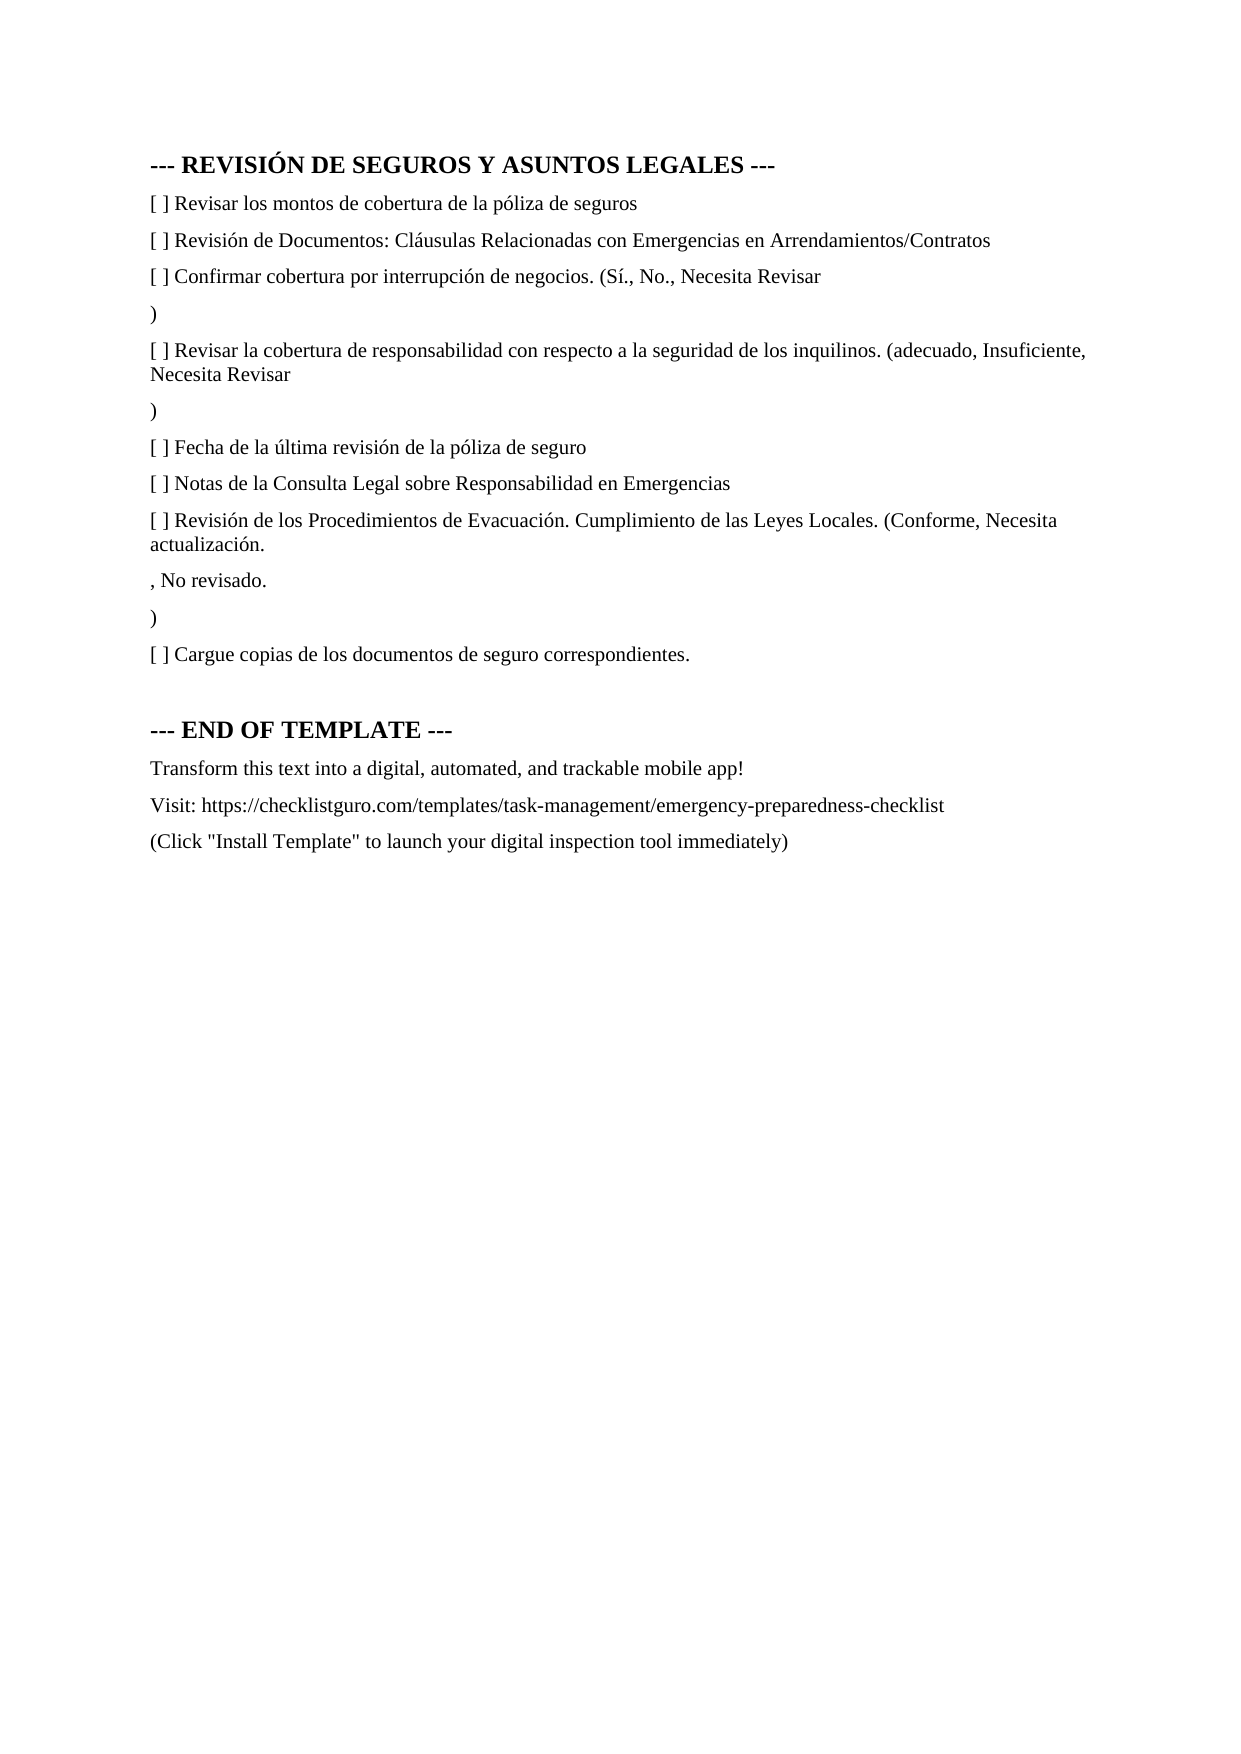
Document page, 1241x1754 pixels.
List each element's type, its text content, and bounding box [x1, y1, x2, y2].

text Transform this text into a digital, automated, and trackable mobile app! [150, 756, 1090, 780]
text ) [150, 605, 1090, 629]
text [ ] Revisión de Documentos: Cláusulas Relacionadas con Emergencias en Arrendamientos/Contratos [150, 228, 1090, 252]
text ) [150, 398, 1090, 422]
text [ ] Revisar los montos de cobertura de la póliza de seguros [150, 191, 1090, 215]
text [ ] Notas de la Consulta Legal sobre Responsabilidad en Emergencias [150, 471, 1090, 495]
text [ ] Fecha de la última revisión de la póliza de seguro [150, 435, 1090, 459]
text [ ] Revisión de los Procedimientos de Evacuación. Cumplimiento de las Leyes Locales. (Conforme, Necesita actualización. [150, 508, 1090, 556]
text --- REVISIÓN DE SEGUROS Y ASUNTOS LEGALES --- [150, 150, 1090, 179]
text (Click "Install Template" to launch your digital inspection tool immediately) [150, 829, 1090, 853]
text [ ] Confirmar cobertura por interrupción de negocios. (Sí., No., Necesita Revisar [150, 264, 1090, 288]
text [ ] Revisar la cobertura de responsabilidad con respecto a la seguridad de los inquilinos. (adecuado, Insuficiente, Necesita Revisar [150, 337, 1090, 386]
text [ ] Cargue copias de los documentos de seguro correspondientes. [150, 642, 1090, 666]
text , No revisado. [150, 568, 1090, 592]
text Visit: https://checklistguro.com/templates/task-management/emergency-preparedness-checklist [150, 792, 1090, 817]
text --- END OF TEMPLATE --- [150, 715, 1090, 743]
text ) [150, 301, 1090, 325]
